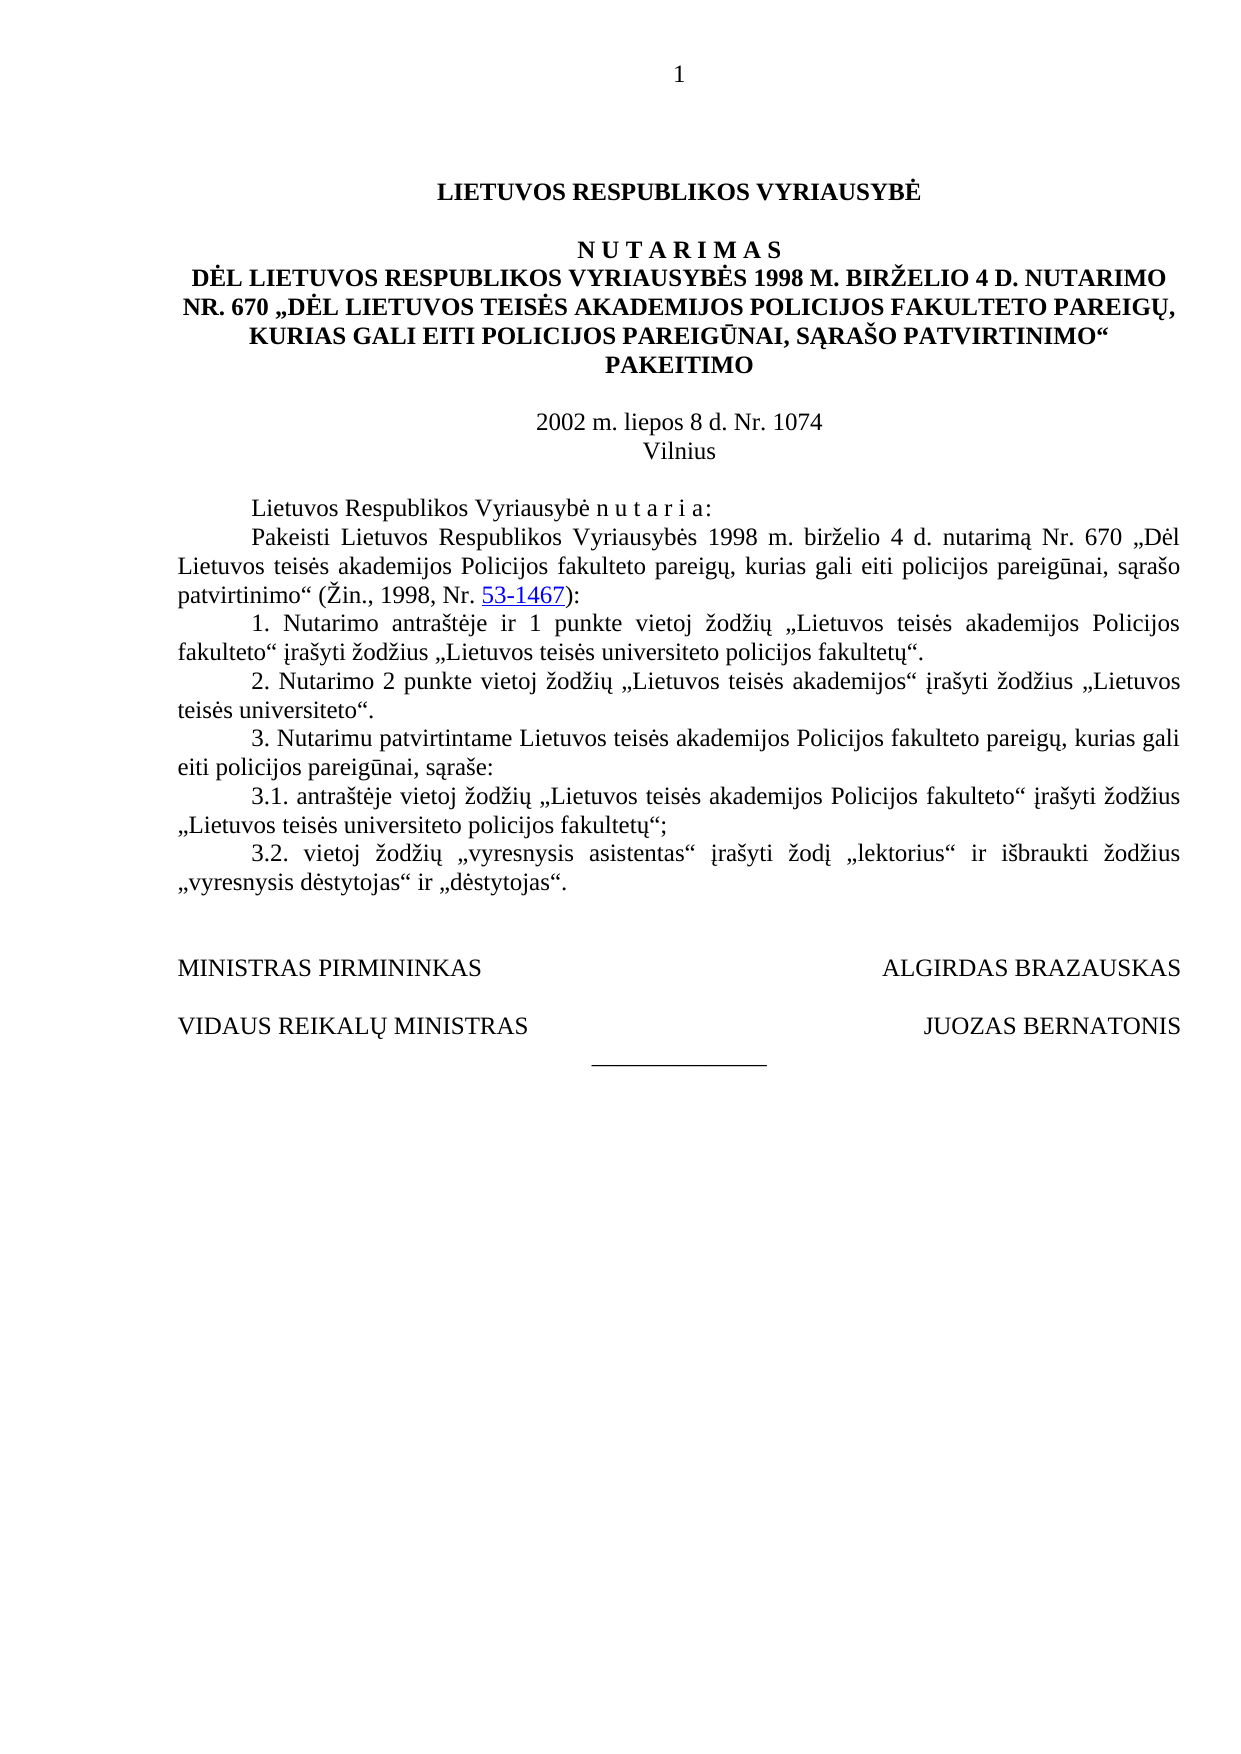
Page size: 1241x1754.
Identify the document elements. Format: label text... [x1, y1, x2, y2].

text 3.2. vietoj žodžių „vyresnysis asistentas“ įrašyti žodį „lektorius“ ir išbraukti žodžius „vyresnysis dėstytojas“ ir „dėstytojas“. [177, 838, 1181, 896]
text VIDAUS REIKALŲ MINISTRAS JUOZAS BERNATONIS [177, 1011, 1181, 1040]
text MINISTRAS PIRMININKAS ALGIRDAS BRAZAUSKAS [177, 953, 1181, 982]
text 3. Nutarimu patvirtintame Lietuvos teisės akademijos Policijos fakulteto pareigų, kurias gali eiti policijos pareigūnai, sąraše: [177, 723, 1181, 781]
text 2002 m. liepos 8 d. Nr. 1074 [177, 407, 1181, 436]
text LIETUVOS RESPUBLIKOS VYRIAUSYBĖ [177, 177, 1181, 206]
text ______________ [177, 1040, 1181, 1068]
text Vilnius [177, 436, 1181, 465]
text 2. Nutarimo 2 punkte vietoj žodžių „Lietuvos teisės akademijos“ įrašyti žodžius „Lietuvos teisės universiteto“. [177, 666, 1181, 723]
text N U T A R I M A S [177, 235, 1181, 263]
text Pakeisti Lietuvos Respublikos Vyriausybės 1998 m. birželio 4 d. nutarimą Nr. 670 „Dėl Lietuvos teisės akademijos Policijos fakulteto pareigų, kurias gali eiti policijos pareigūnai, sąrašo patvirtinimo“ (Žin., 1998, Nr. 53-1467): [177, 522, 1181, 608]
text DĖL LIETUVOS RESPUBLIKOS VYRIAUSYBĖS 1998 M. BIRŽELIO 4 D. NUTARIMO NR. 670 „DĖL LIETUVOS TEISĖS AKADEMIJOS POLICIJOS FAKULTETO PAREIGŲ, KURIAS GALI EITI POLICIJOS PAREIGŪNAI, SĄRAŠO PATVIRTINIMO“ PAKEITIMO [177, 263, 1181, 378]
text 3.1. antraštėje vietoj žodžių „Lietuvos teisės akademijos Policijos fakulteto“ įrašyti žodžius „Lietuvos teisės universiteto policijos fakultetų“; [177, 781, 1181, 838]
text 1. Nutarimo antraštėje ir 1 punkte vietoj žodžių „Lietuvos teisės akademijos Policijos fakulteto“ įrašyti žodžius „Lietuvos teisės universiteto policijos fakultetų“. [177, 608, 1181, 666]
text Lietuvos Respublikos Vyriausybė nutaria: [177, 493, 1181, 522]
